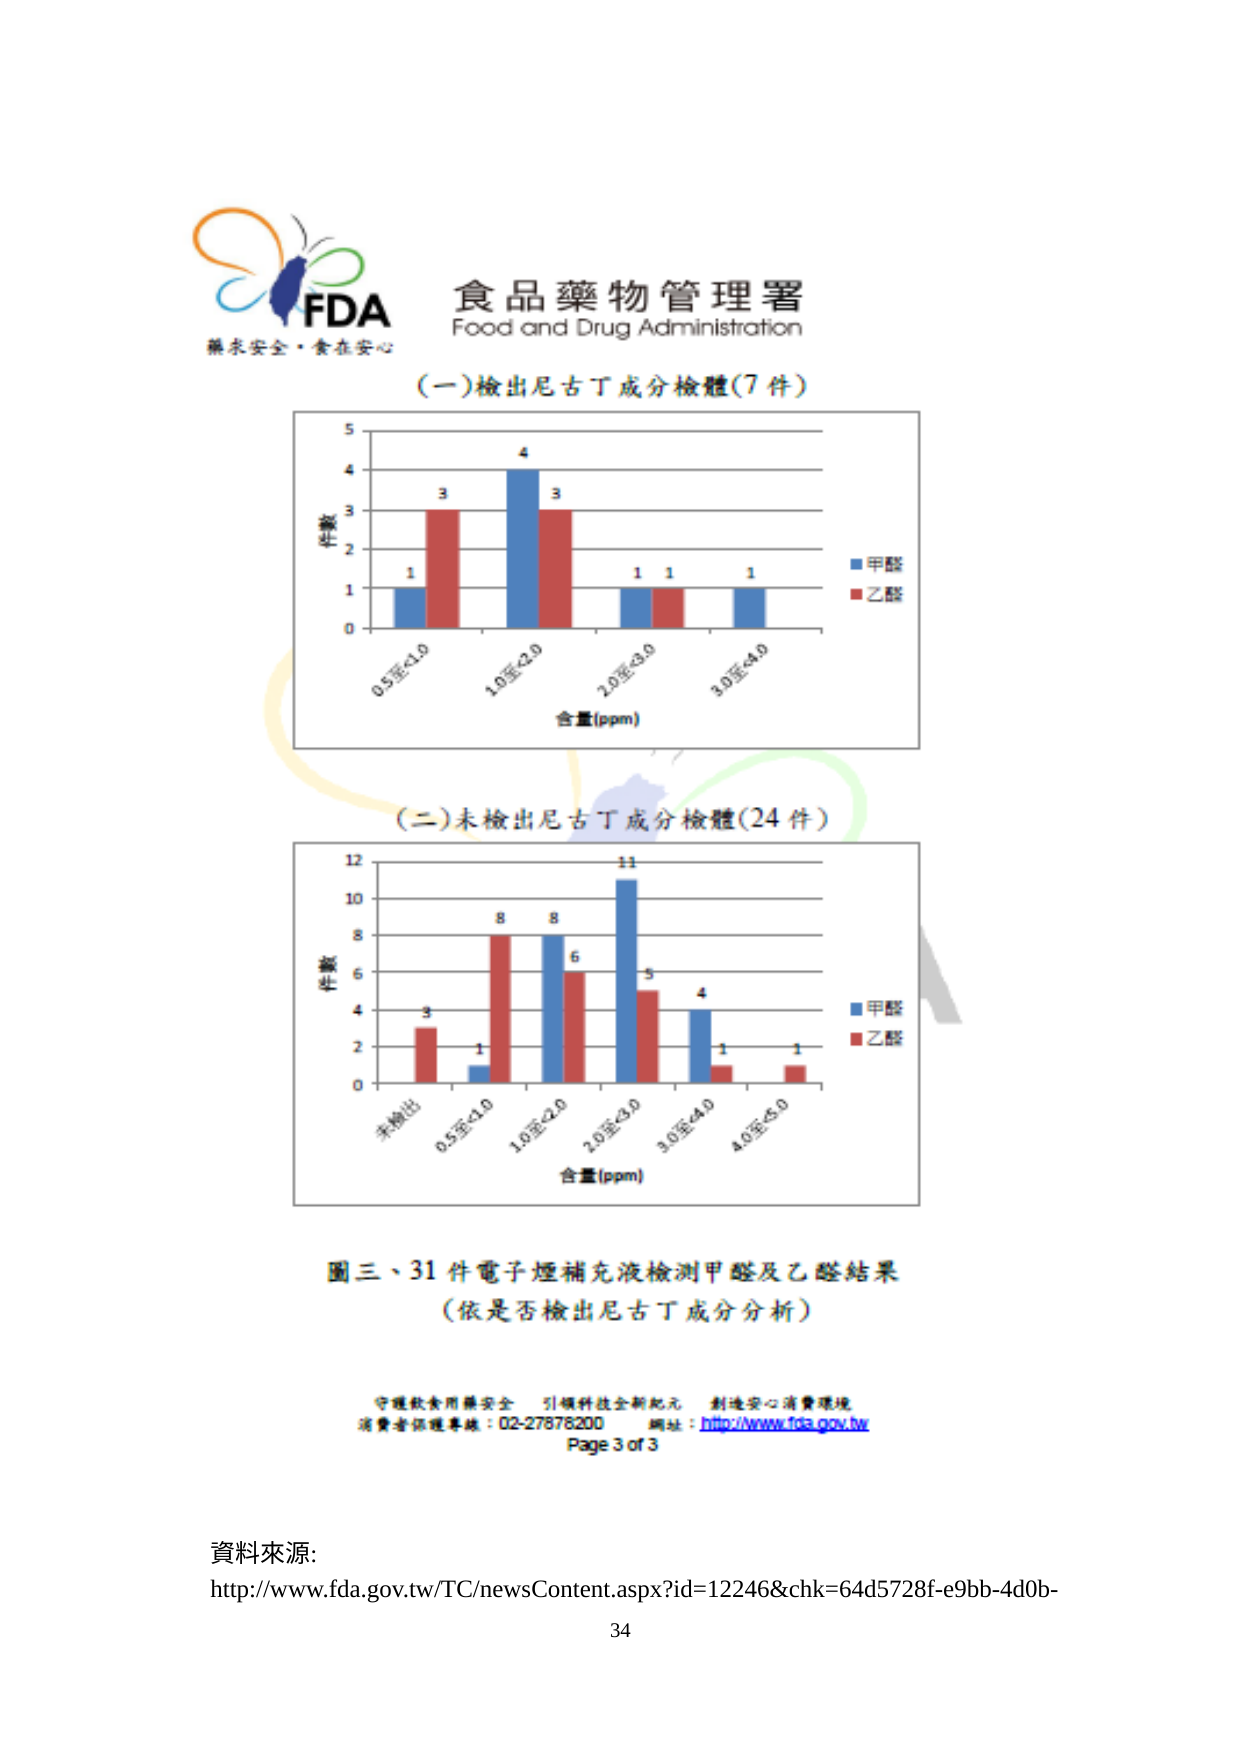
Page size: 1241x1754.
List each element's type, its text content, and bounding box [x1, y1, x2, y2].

subtitle http://www.fda.gov.tw/TC/newsContent.aspx?id=12246&chk=64d5728f-e9bb-4d0b- [210, 1570, 1092, 1607]
subtitle 資料來源: [210, 1532, 1092, 1570]
